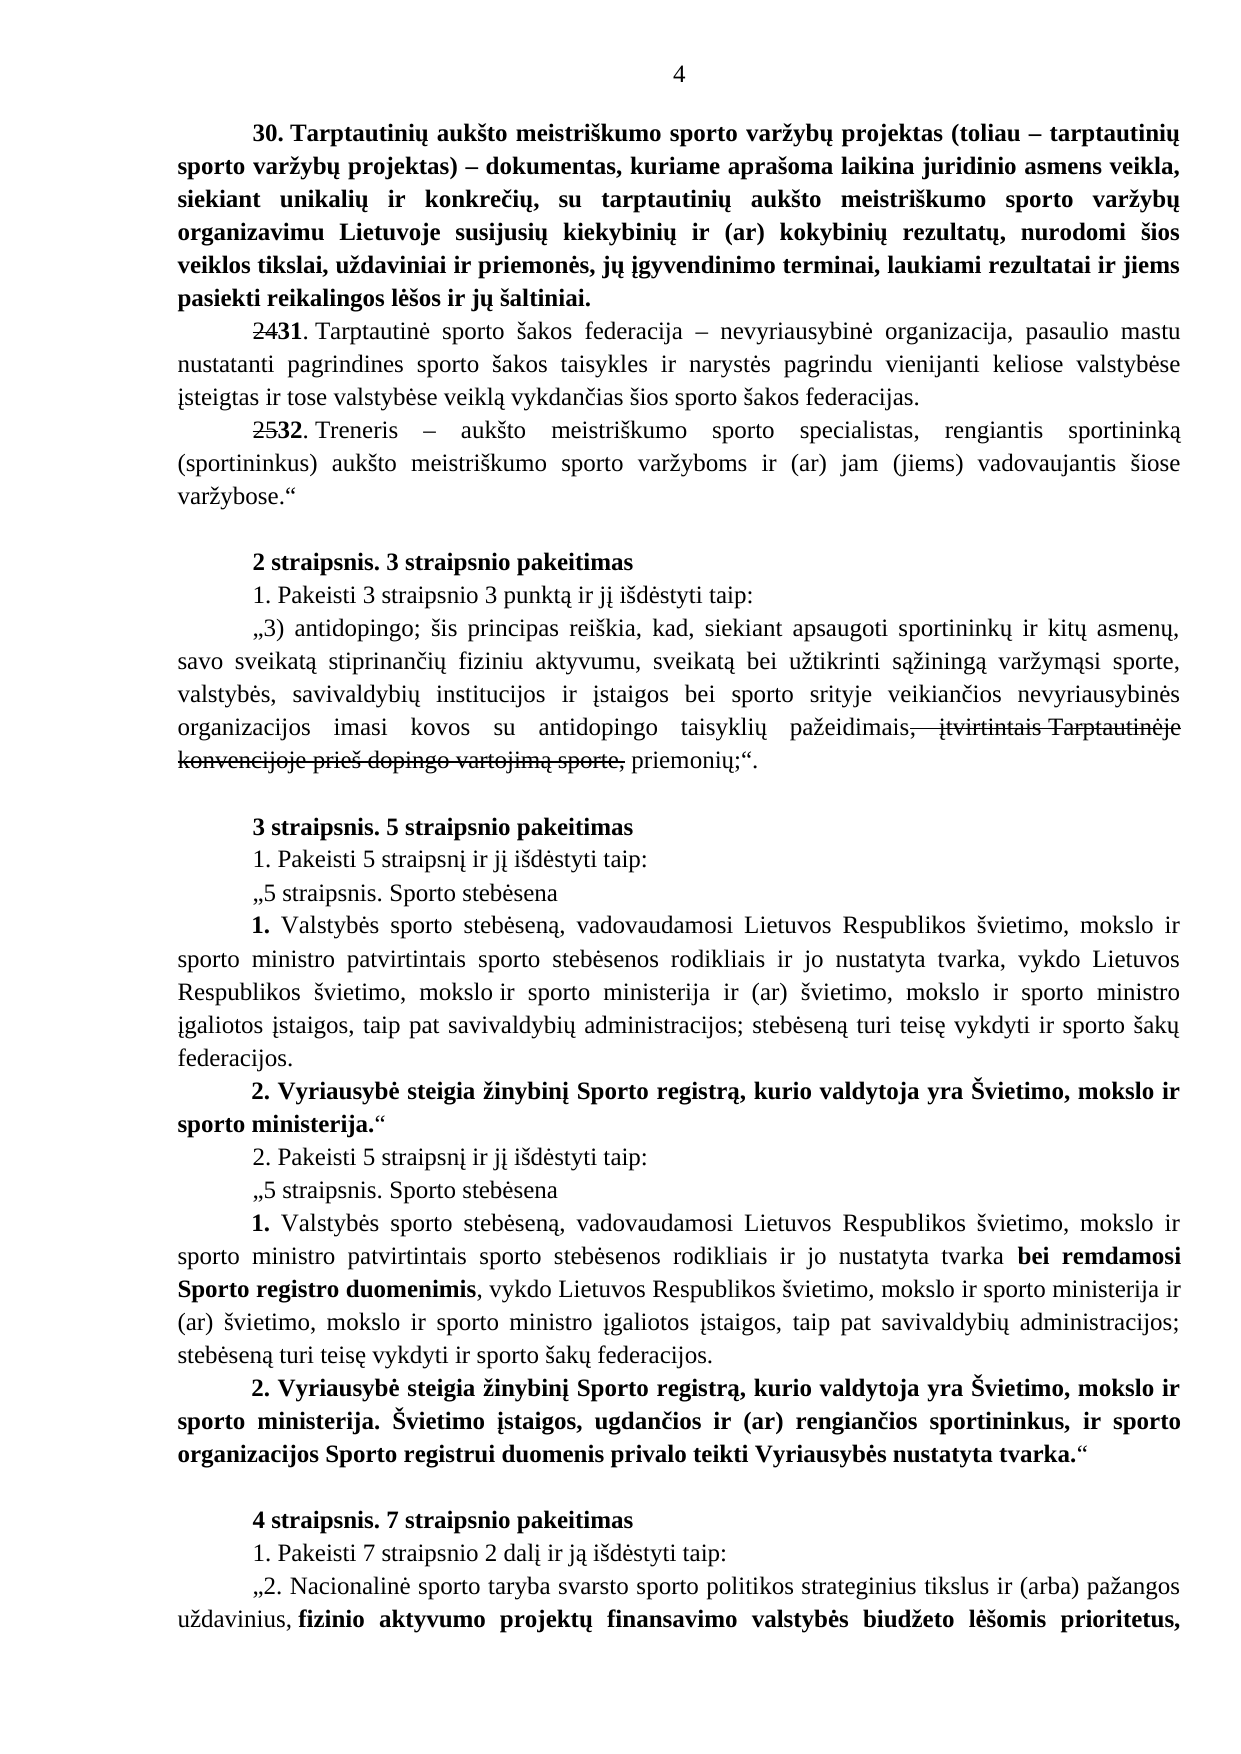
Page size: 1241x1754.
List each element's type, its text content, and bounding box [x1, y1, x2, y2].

text 4 straipsnis. 7 straipsnio pakeitimas [177, 1505, 1181, 1534]
text „3) antidopingo; šis principas reiškia, kad, siekiant apsaugoti sportininkų ir kitų asmenų, savo sveikatą stiprinančių fiziniu aktyvumu, sveikatą bei užtikrinti sąžiningą varžymąsi sporte, valstybės, savivaldybių institucijos ir įstaigos bei sporto srityje veikiančios nevyriausybinės organizacijos imasi kovos su antidopingo taisyklių pažeidimais, įtvirtintais Tarptautinėje konvencijoje prieš dopingo vartojimą sporte, priemonių;“. [177, 613, 1181, 774]
text 2. Vyriausybė steigia žinybinį Sporto registrą, kurio valdytoja yra Švietimo, mokslo ir sporto ministerija. Švietimo įstaigos, ugdančios ir (ar) rengiančios sportininkus, ir sporto organizacijos Sporto registrui duomenis privalo teikti Vyriausybės nustatyta tvarka.“ [177, 1373, 1181, 1468]
text 30. Tarptautinių aukšto meistriškumo sporto varžybų projektas (toliau – tarptautinių sporto varžybų projektas) – dokumentas, kuriame aprašoma laikina juridinio asmens veikla, siekiant unikalių ir konkrečių, su tarptautinių aukšto meistriškumo sporto varžybų organizavimu Lietuvoje susijusių kiekybinių ir (ar) kokybinių rezultatų, nurodomi šios veiklos tikslai, uždaviniai ir priemonės, jų įgyvendinimo terminai, laukiami rezultatai ir jiems pasiekti reikalingos lėšos ir jų šaltiniai. [177, 118, 1181, 312]
text 1. Pakeisti 3 straipsnio 3 punktą ir jį išdėstyti taip: [177, 580, 1181, 609]
text 2. Vyriausybė steigia žinybinį Sporto registrą, kurio valdytoja yra Švietimo, mokslo ir sporto ministerija.“ [177, 1076, 1181, 1137]
text 2532. Treneris – aukšto meistriškumo sporto specialistas, rengiantis sportininką (sportininkus) aukšto meistriškumo sporto varžyboms ir (ar) jam (jiems) vadovaujantis šiose varžybose.“ [177, 415, 1181, 510]
text „5 straipsnis. Sporto stebėsena [177, 878, 1181, 906]
text 1. Pakeisti 7 straipsnio 2 dalį ir ją išdėstyti taip: [177, 1538, 1181, 1567]
text 3 straipsnis. 5 straipsnio pakeitimas [177, 812, 1181, 840]
text 1. Valstybės sporto stebėseną, vadovaudamosi Lietuvos Respublikos švietimo, mokslo ir sporto ministro patvirtintais sporto stebėsenos rodikliais ir jo nustatyta tvarka bei remdamosi Sporto registro duomenimis, vykdo Lietuvos Respublikos švietimo, mokslo ir sporto ministerija ir (ar) švietimo, mokslo ir sporto ministro įgaliotos įstaigos, taip pat savivaldybių administracijos; stebėseną turi teisę vykdyti ir sporto šakų federacijos. [177, 1208, 1181, 1369]
text 1. Valstybės sporto stebėseną, vadovaudamosi Lietuvos Respublikos švietimo, mokslo ir sporto ministro patvirtintais sporto stebėsenos rodikliais ir jo nustatyta tvarka, vykdo Lietuvos Respublikos švietimo, mokslo ir sporto ministerija ir (ar) švietimo, mokslo ir sporto ministro įgaliotos įstaigos, taip pat savivaldybių administracijos; stebėseną turi teisę vykdyti ir sporto šakų federacijos. [177, 911, 1181, 1071]
text 2. Pakeisti 5 straipsnį ir jį išdėstyti taip: [177, 1142, 1181, 1171]
text „5 straipsnis. Sporto stebėsena [177, 1175, 1181, 1203]
text 2431. Tarptautinė sporto šakos federacija – nevyriausybinė organizacija, pasaulio mastu nustatanti pagrindines sporto šakos taisykles ir narystės pagrindu vienijanti keliose valstybėse įsteigtas ir tose valstybėse veiklą vykdančias šios sporto šakos federacijas. [177, 316, 1181, 411]
text „2. Nacionalinė sporto taryba svarsto sporto politikos strateginius tikslus ir (arba) pažangos uždavinius, fizinio aktyvumo projektų finansavimo valstybės biudžeto lėšomis prioritetus, [177, 1571, 1181, 1633]
text 2 straipsnis. 3 straipsnio pakeitimas [177, 547, 1181, 576]
text 1. Pakeisti 5 straipsnį ir jį išdėstyti taip: [177, 844, 1181, 873]
